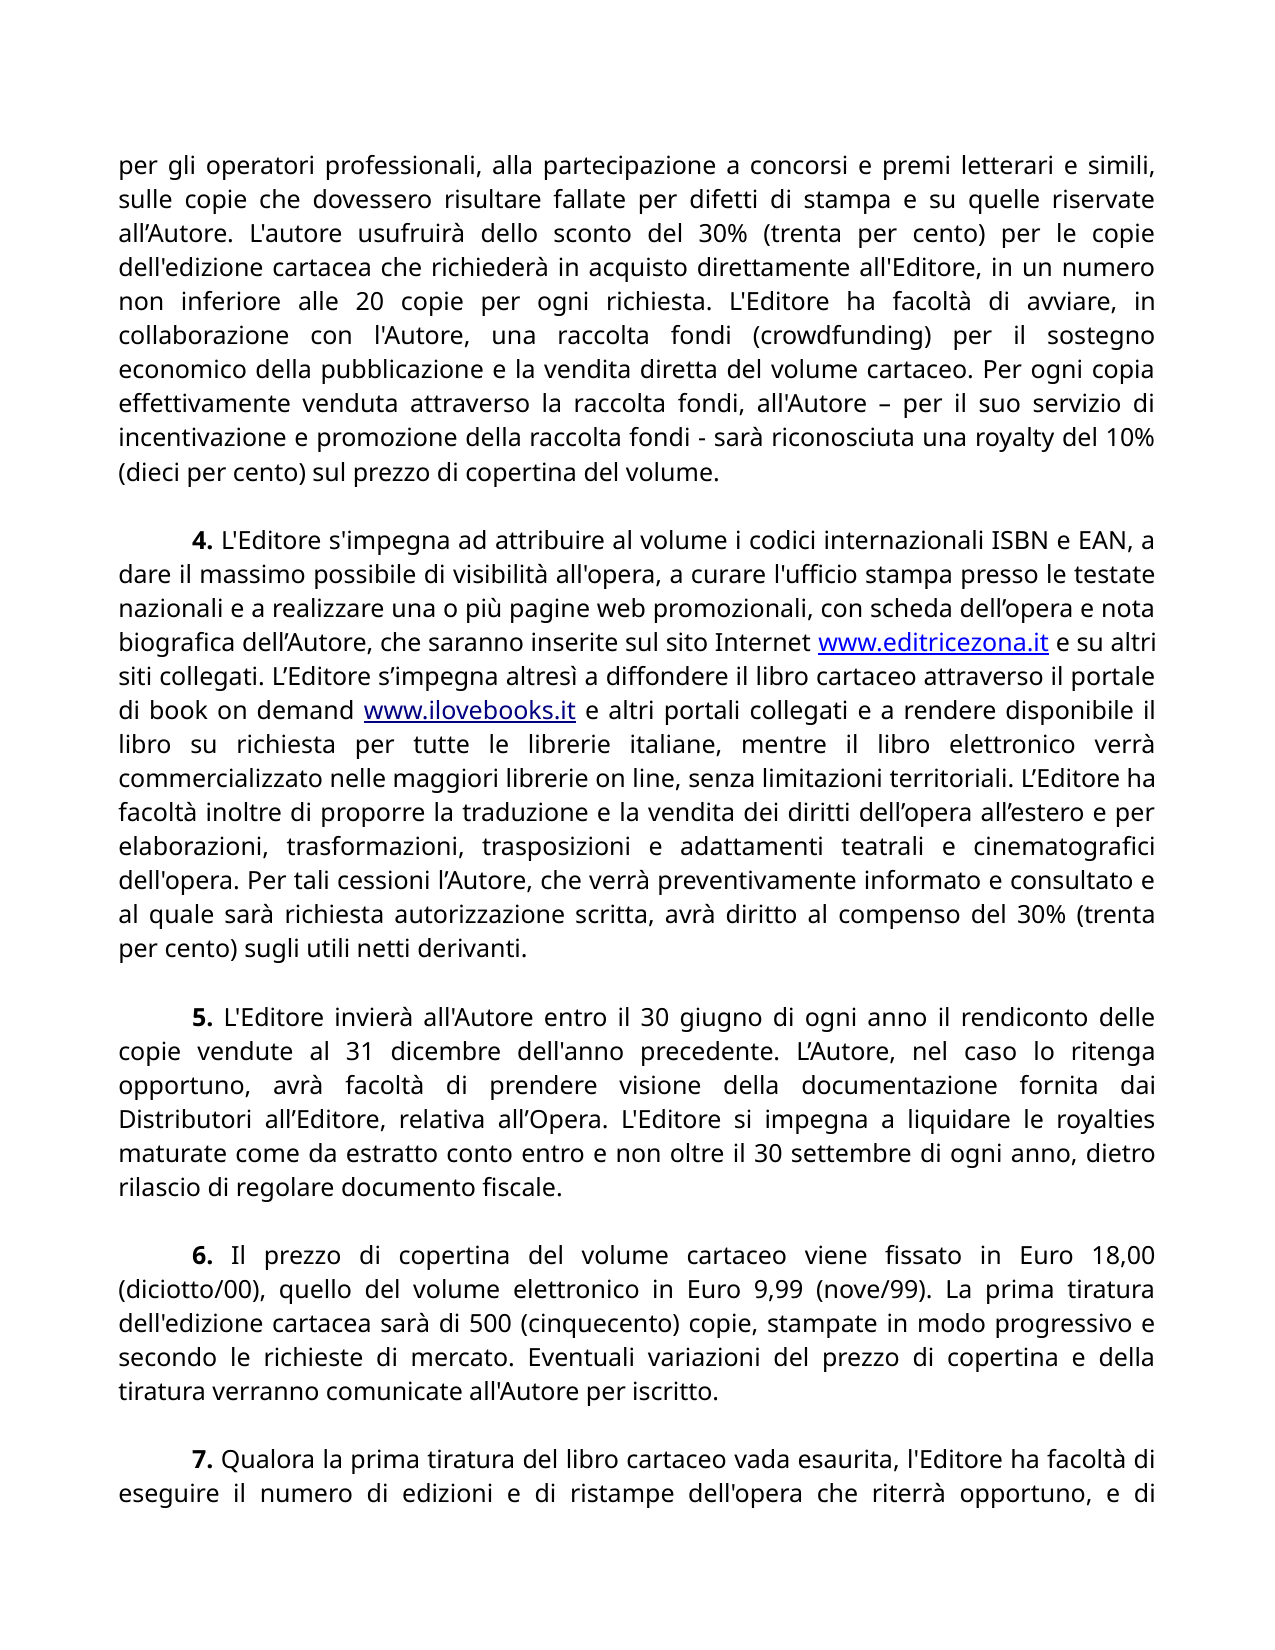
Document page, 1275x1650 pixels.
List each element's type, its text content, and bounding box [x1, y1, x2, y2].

text 6. Il prezzo di copertina del volume cartaceo viene fissato in Euro 18,00 (diciotto/00), quello del volume elettronico in Euro 9,99 (nove/99). La prima tiratura dell'edizione cartacea sarà di 500 (cinquecento) copie, stampate in modo progressivo e secondo le richieste di mercato. Eventuali variazioni del prezzo di copertina e della tiratura verranno comunicate all'Autore per iscritto. [118, 1238, 1157, 1408]
text per gli operatori professionali, alla partecipazione a concorsi e premi letterari e simili, sulle copie che dovessero risultare fallate per difetti di stampa e su quelle riservate all’Autore. L'autore usufruirà dello sconto del 30% (trenta per cento) per le copie dell'edizione cartacea che richiederà in acquisto direttamente all'Editore, in un numero non inferiore alle 20 copie per ogni richiesta. L'Editore ha facoltà di avviare, in collaborazione con l'Autore, una raccolta fondi (crowdfunding) per il sostegno economico della pubblicazione e la vendita diretta del volume cartaceo. Per ogni copia effettivamente venduta attraverso la raccolta fondi, all'Autore – per il suo servizio di incentivazione e promozione della raccolta fondi - sarà riconosciuta una royalty del 10% (dieci per cento) sul prezzo di copertina del volume. [118, 148, 1157, 488]
text 4. L'Editore s'impegna ad attribuire al volume i codici internazionali ISBN e EAN, a dare il massimo possibile di visibilità all'opera, a curare l'ufficio stampa presso le testate nazionali e a realizzare una o più pagine web promozionali, con scheda dell’opera e nota biografica dell’Autore, che saranno inserite sul sito Internet www.editricezona.it e su altri siti collegati. L’Editore s’impegna altresì a diffondere il libro cartaceo attraverso il portale di book on demand www.ilovebooks.it e altri portali collegati e a rendere disponibile il libro su richiesta per tutte le librerie italiane, mentre il libro elettronico verrà commercializzato nelle maggiori librerie on line, senza limitazioni territoriali. L’Editore ha facoltà inoltre di proporre la traduzione e la vendita dei diritti dell’opera all’estero e per elaborazioni, trasformazioni, trasposizioni e adattamenti teatrali e cinematografici dell'opera. Per tali cessioni l’Autore, che verrà preventivamente informato e consultato e al quale sarà richiesta autorizzazione scritta, avrà diritto al compenso del 30% (trenta per cento) sugli utili netti derivanti. [118, 522, 1157, 965]
text 5. L'Editore invierà all'Autore entro il 30 giugno di ogni anno il rendiconto delle copie vendute al 31 dicembre dell'anno precedente. L’Autore, nel caso lo ritenga opportuno, avrà facoltà di prendere visione della documentazione fornita dai Distributori all’Editore, relativa all’Opera. L'Editore si impegna a liquidare le royalties maturate come da estratto conto entro e non oltre il 30 settembre di ogni anno, dietro rilascio di regolare documento fiscale. [118, 999, 1157, 1203]
text 7. Qualora la prima tiratura del libro cartaceo vada esaurita, l'Editore ha facoltà di eseguire il numero di edizioni e di ristampe dell'opera che riterrà opportuno, e di [118, 1442, 1157, 1510]
